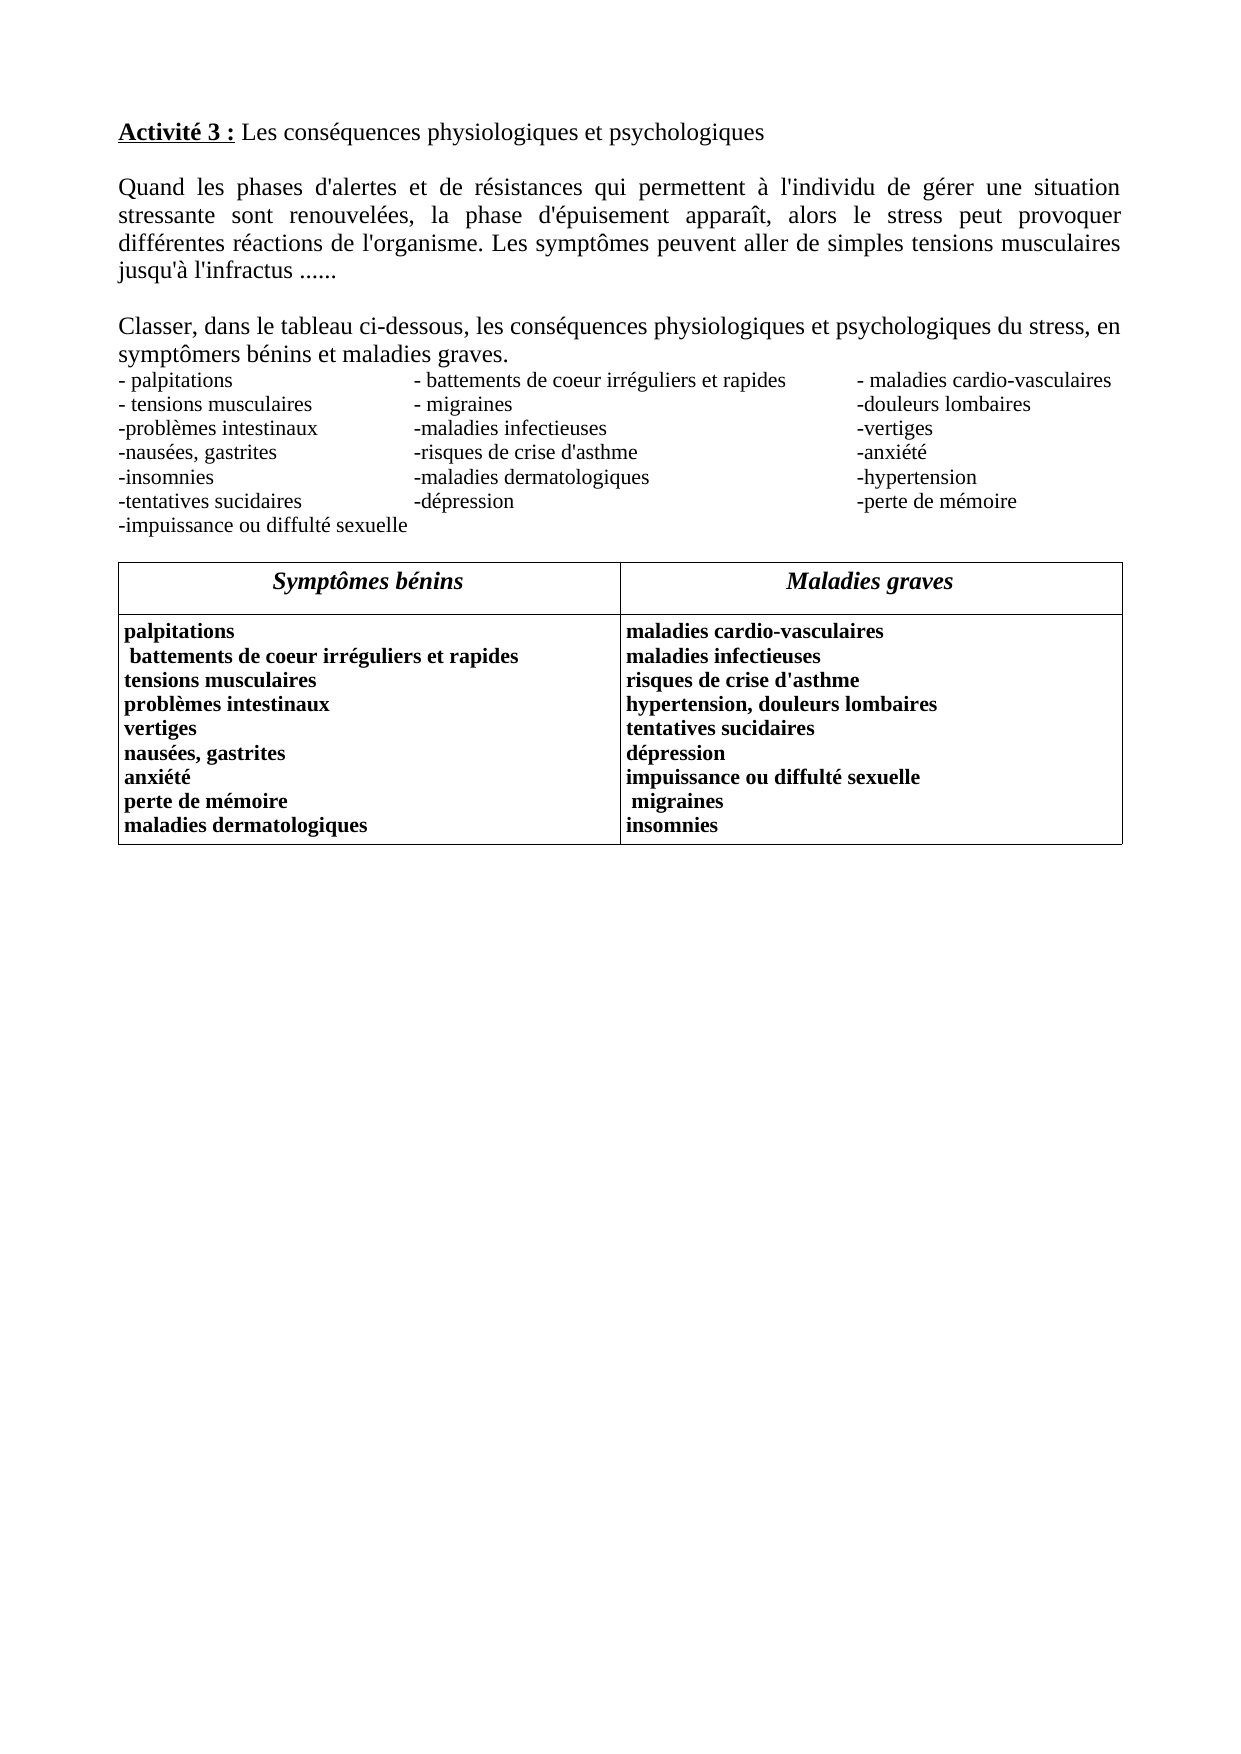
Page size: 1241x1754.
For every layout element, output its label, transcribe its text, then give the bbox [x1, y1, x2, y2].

text - palpitations - battements de coeur irréguliers et rapides - maladies cardio-vasculaires [118, 367, 1122, 392]
table_header Maladies graves [621, 563, 1122, 613]
table_cell maladies cardio-vasculaires maladies infectieuses risques de crise d'asthme hypertension, douleurs lombaires tentatives sucidaires dépression impuissance ou diffulté sexuelle migraines insomnies [621, 615, 1122, 843]
text -insomnies -maladies dermatologiques -hypertension [118, 464, 1122, 489]
table_header Symptômes bénins [119, 563, 620, 613]
text Classer, dans le tableau ci-dessous, les conséquences physiologiques et psychologiques du stress, en symptômers bénins et maladies graves. [118, 312, 1122, 367]
text -impuissance ou diffulté sexuelle [118, 513, 1122, 537]
table_cell palpitations battements de coeur irréguliers et rapides tensions musculaires problèmes intestinaux vertiges nausées, gastrites anxiété perte de mémoire maladies dermatologiques [119, 615, 620, 843]
text Quand les phases d'alertes et de résistances qui permettent à l'individu de gérer une situation stressante sont renouvelées, la phase d'épuisement apparaît, alors le stress peut provoquer différentes réactions de l'organisme. Les symptômes peuvent aller de simples tensions musculaires jusqu'à l'infractus ...... [118, 173, 1122, 284]
text Activité 3 : Les conséquences physiologiques et psychologiques [118, 118, 1122, 146]
text -nausées, gastrites -risques de crise d'asthme -anxiété [118, 440, 1122, 464]
text -problèmes intestinaux -maladies infectieuses -vertiges [118, 416, 1122, 440]
text - tensions musculaires - migraines -douleurs lombaires [118, 392, 1122, 416]
text -tentatives sucidaires -dépression -perte de mémoire [118, 489, 1122, 513]
